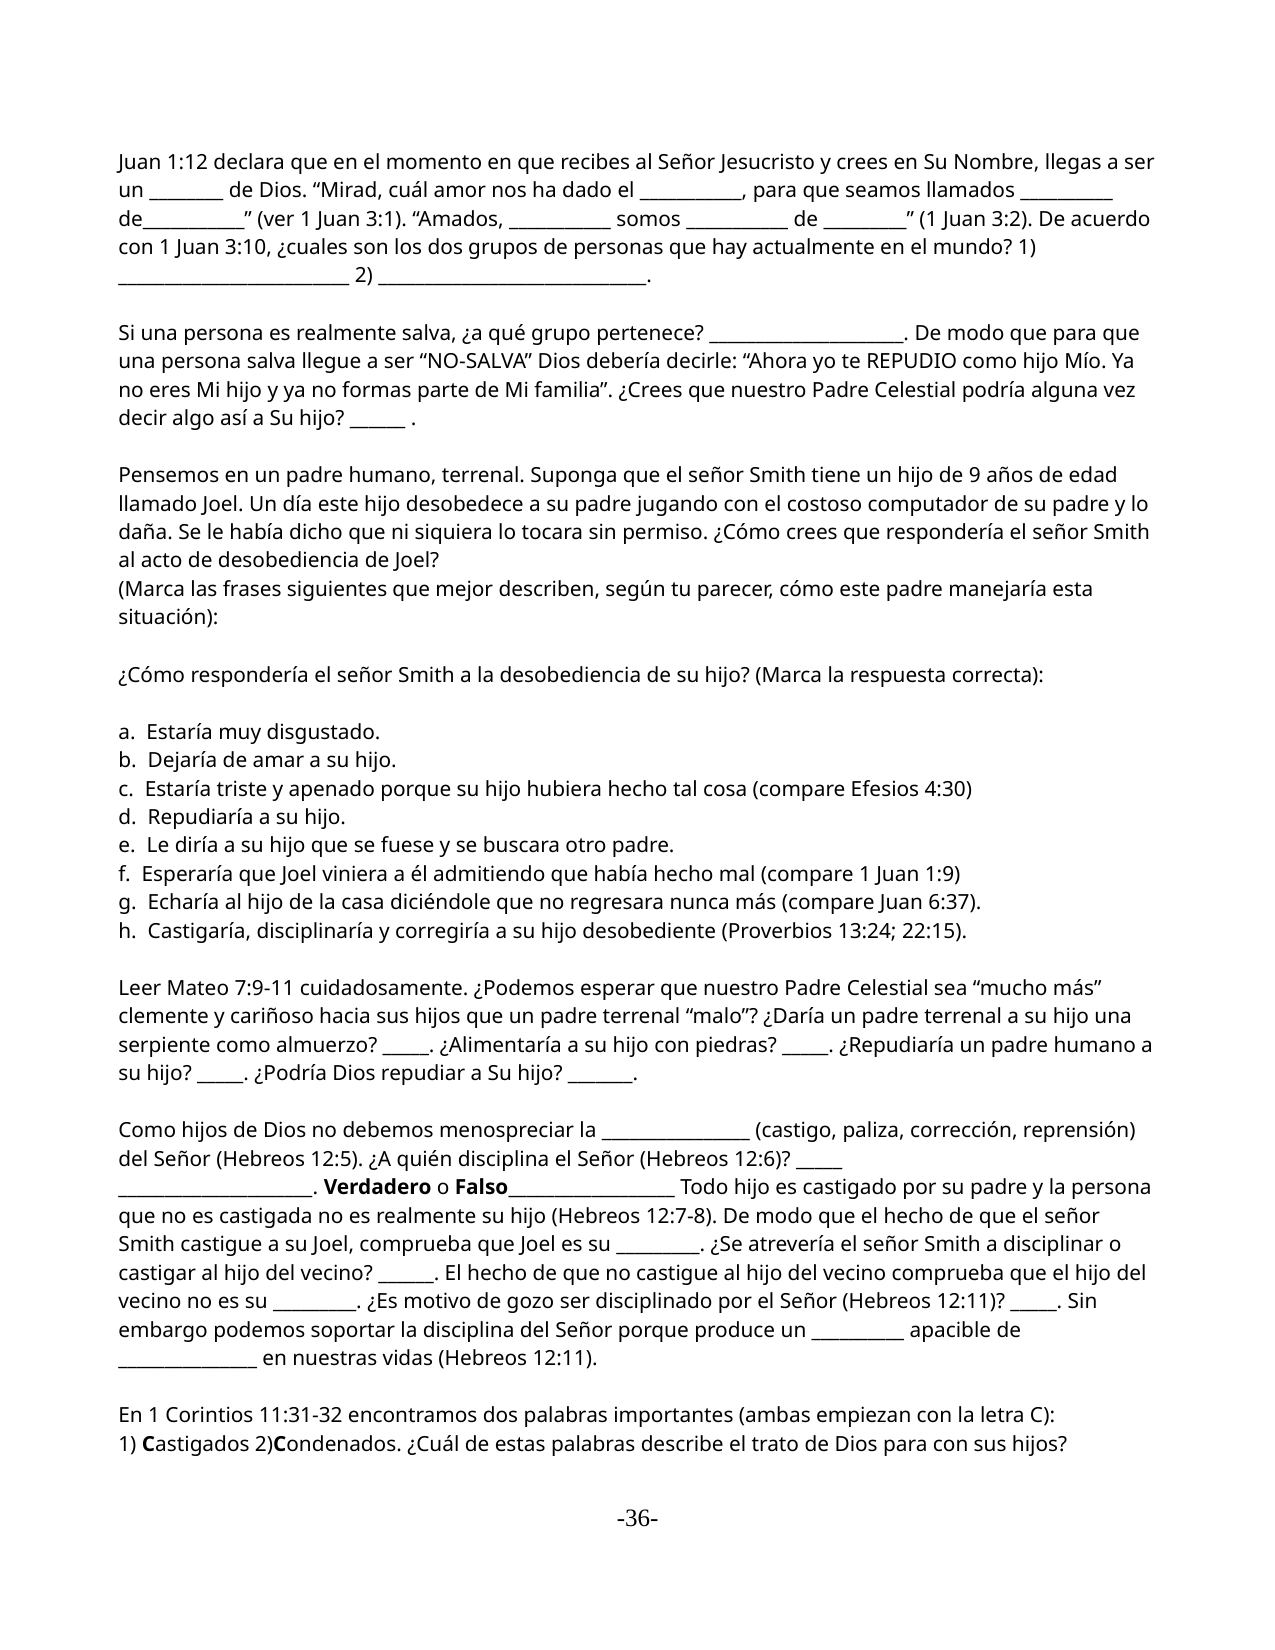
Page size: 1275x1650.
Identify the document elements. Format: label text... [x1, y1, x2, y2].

text Leer Mateo 7:9-11 cuidadosamente. ¿Podemos esperar que nuestro Padre Celestial sea “mucho más” clemente y cariñoso hacia sus hijos que un padre terrenal “malo”? ¿Daría un padre terrenal a su hijo una serpiente como almuerzo? _____. ¿Alimentaría a su hijo con piedras? _____. ¿Repudiaría un padre humano a su hijo? _____. ¿Podría Dios repudiar a Su hijo? _______. [118, 973, 1157, 1087]
text Como hijos de Dios no debemos menospreciar la ________________ (castigo, paliza, corrección, reprensión) del Señor (Hebreos 12:5). ¿A quién disciplina el Señor (Hebreos 12:6)? _____ _____________________. Verdadero o Falso__________________ Todo hijo es castigado por su padre y la persona que no es castigada no es realmente su hijo (Hebreos 12:7-8). De modo que el hecho de que el señor Smith castigue a su Joel, comprueba que Joel es su _________. ¿Se atrevería el señor Smith a disciplinar o castigar al hijo del vecino? ______. El hecho de que no castigue al hijo del vecino comprueba que el hijo del vecino no es su _________. ¿Es motivo de gozo ser disciplinado por el Señor (Hebreos 12:11)? _____. Sin embargo podemos soportar la disciplina del Señor porque produce un __________ apacible de _______________ en nuestras vidas (Hebreos 12:11). [118, 1116, 1157, 1372]
text Juan 1:12 declara que en el momento en que recibes al Señor Jesucristo y crees en Su Nombre, llegas a ser un ________ de Dios. “Mirad, cuál amor nos ha dado el ___________, para que seamos llamados __________ de___________” (ver 1 Juan 3:1). “Amados, ___________ somos ___________ de _________” (1 Juan 3:2). De acuerdo con 1 Juan 3:10, ¿cuales son los dos grupos de personas que hay actualmente en el mundo? 1) _________________________ 2) _____________________________. [118, 147, 1157, 289]
text ¿Cómo respondería el señor Smith a la desobediencia de su hijo? (Marca la respuesta correcta): [118, 660, 1157, 688]
text d. Repudiaría a su hijo. [118, 802, 1157, 831]
text c. Estaría triste y apenado porque su hijo hubiera hecho tal cosa (compare Efesios 4:30) [118, 774, 1157, 802]
text e. Le diría a su hijo que se fuese y se buscara otro padre. [118, 831, 1157, 859]
text Pensemos en un padre humano, terrenal. Suponga que el señor Smith tiene un hijo de 9 años de edad llamado Joel. Un día este hijo desobedece a su padre jugando con el costoso computador de su padre y lo daña. Se le había dicho que ni siquiera lo tocara sin permiso. ¿Cómo crees que respondería el señor Smith al acto de desobediencia de Joel? [118, 460, 1157, 574]
text h. Castigaría, disciplinaría y corregiría a su hijo desobediente (Proverbios 13:24; 22:15). [118, 916, 1157, 944]
text g. Echaría al hijo de la casa diciéndole que no regresara nunca más (compare Juan 6:37). [118, 887, 1157, 916]
text Si una persona es realmente salva, ¿a qué grupo pertenece? _____________________. De modo que para que una persona salva llegue a ser “NO-SALVA” Dios debería decirle: “Ahora yo te REPUDIO como hijo Mío. Ya no eres Mi hijo y ya no formas parte de Mi familia”. ¿Crees que nuestro Padre Celestial podría alguna vez decir algo así a Su hijo? ______ . [118, 318, 1157, 432]
text En 1 Corintios 11:31-32 encontramos dos palabras importantes (ambas empiezan con la letra C): 1) Castigados 2)Condenados. ¿Cuál de estas palabras describe el trato de Dios para con sus hijos? [118, 1400, 1157, 1457]
text f. Esperaría que Joel viniera a él admitiendo que había hecho mal (compare 1 Juan 1:9) [118, 859, 1157, 887]
text (Marca las frases siguientes que mejor describen, según tu parecer, cómo este padre manejaría esta situación): [118, 574, 1157, 631]
text b. Dejaría de amar a su hijo. [118, 745, 1157, 774]
text a. Estaría muy disgustado. [118, 717, 1157, 745]
